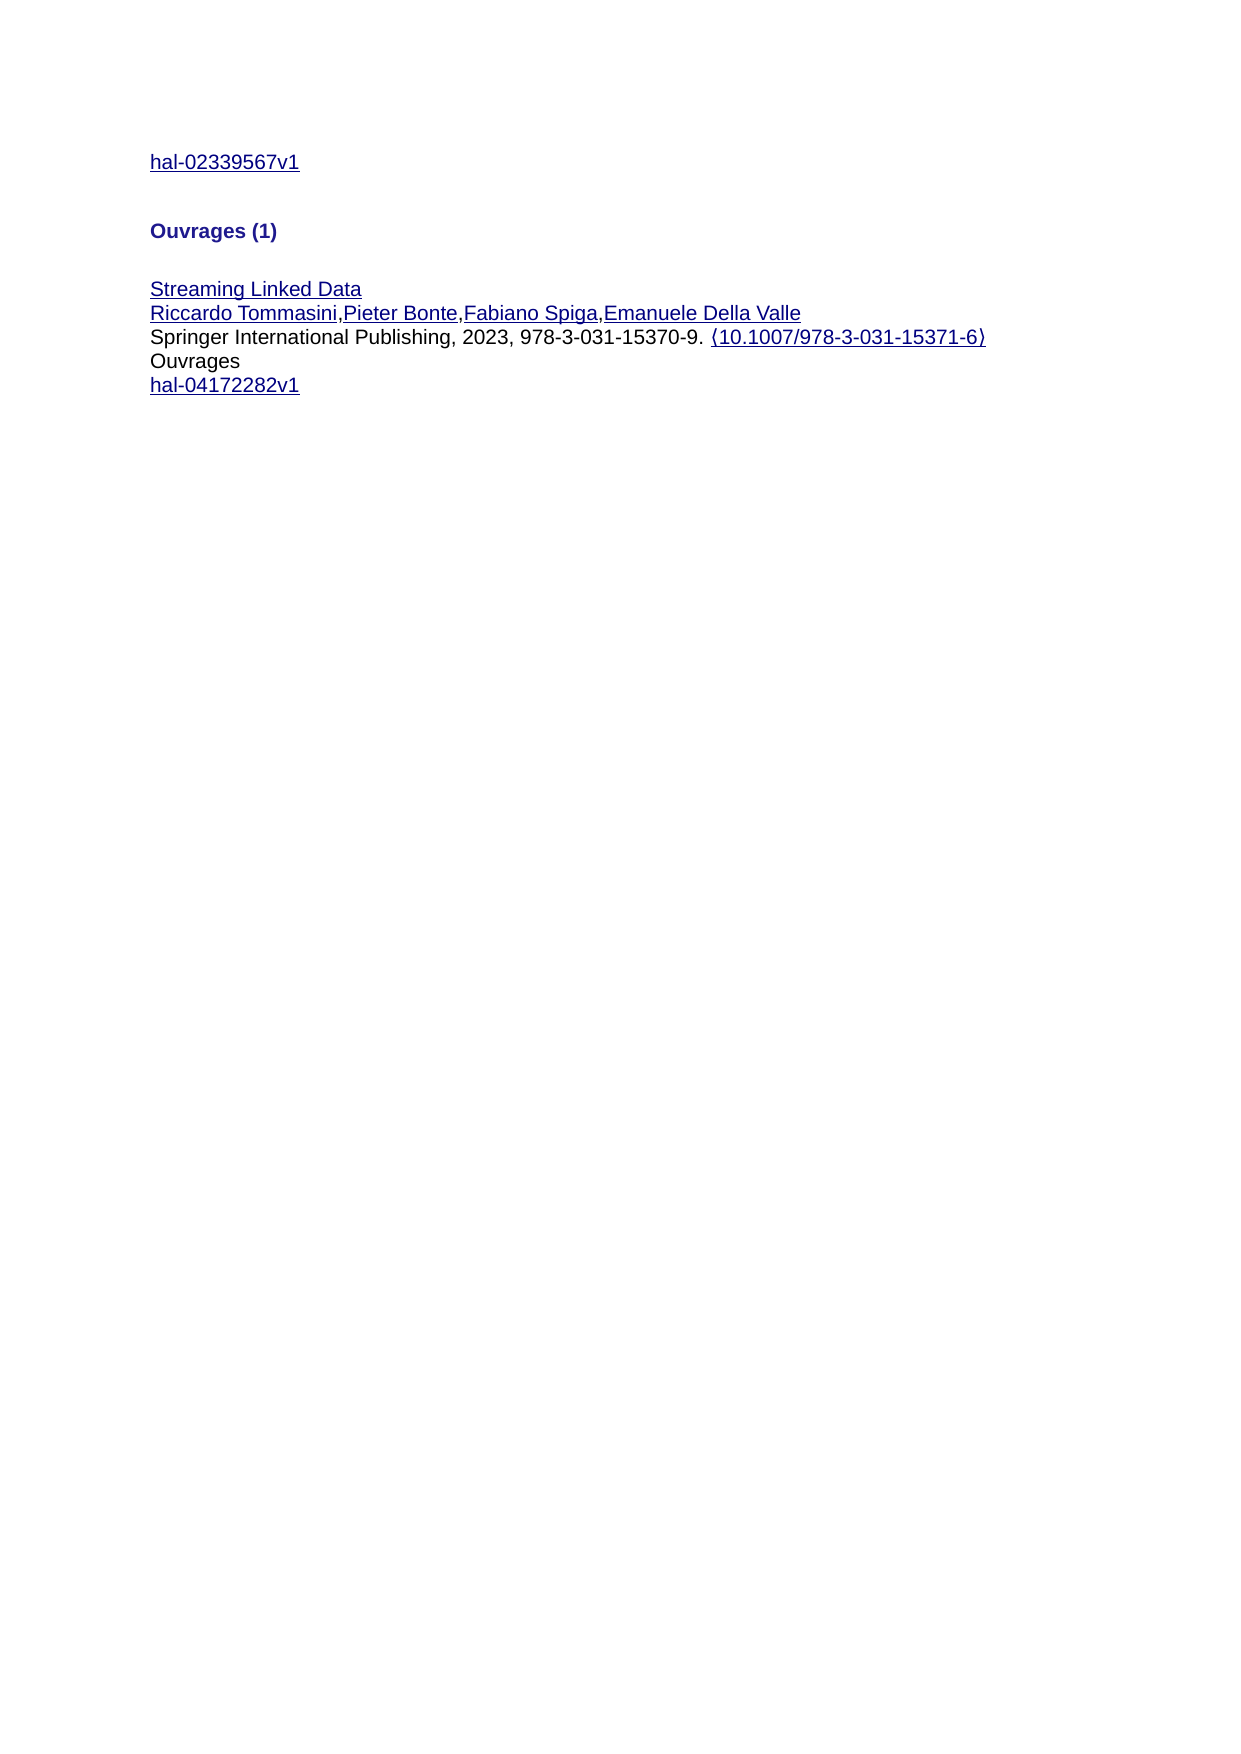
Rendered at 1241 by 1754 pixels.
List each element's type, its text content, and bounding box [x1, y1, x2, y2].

subtitle Ouvrages (1) [150, 219, 1090, 243]
table_cell hal-02339567v1 [150, 150, 1090, 174]
table_header Streaming Linked Data Riccardo Tommasini,Pieter Bonte,Fabiano Spiga,Emanuele Della Valle Springer International Publishing, 2023, 978-3-031-15370-9. ⟨10.1007/978-3-031-15371-6⟩ Ouvrages hal-04172282v1 [150, 277, 1090, 397]
